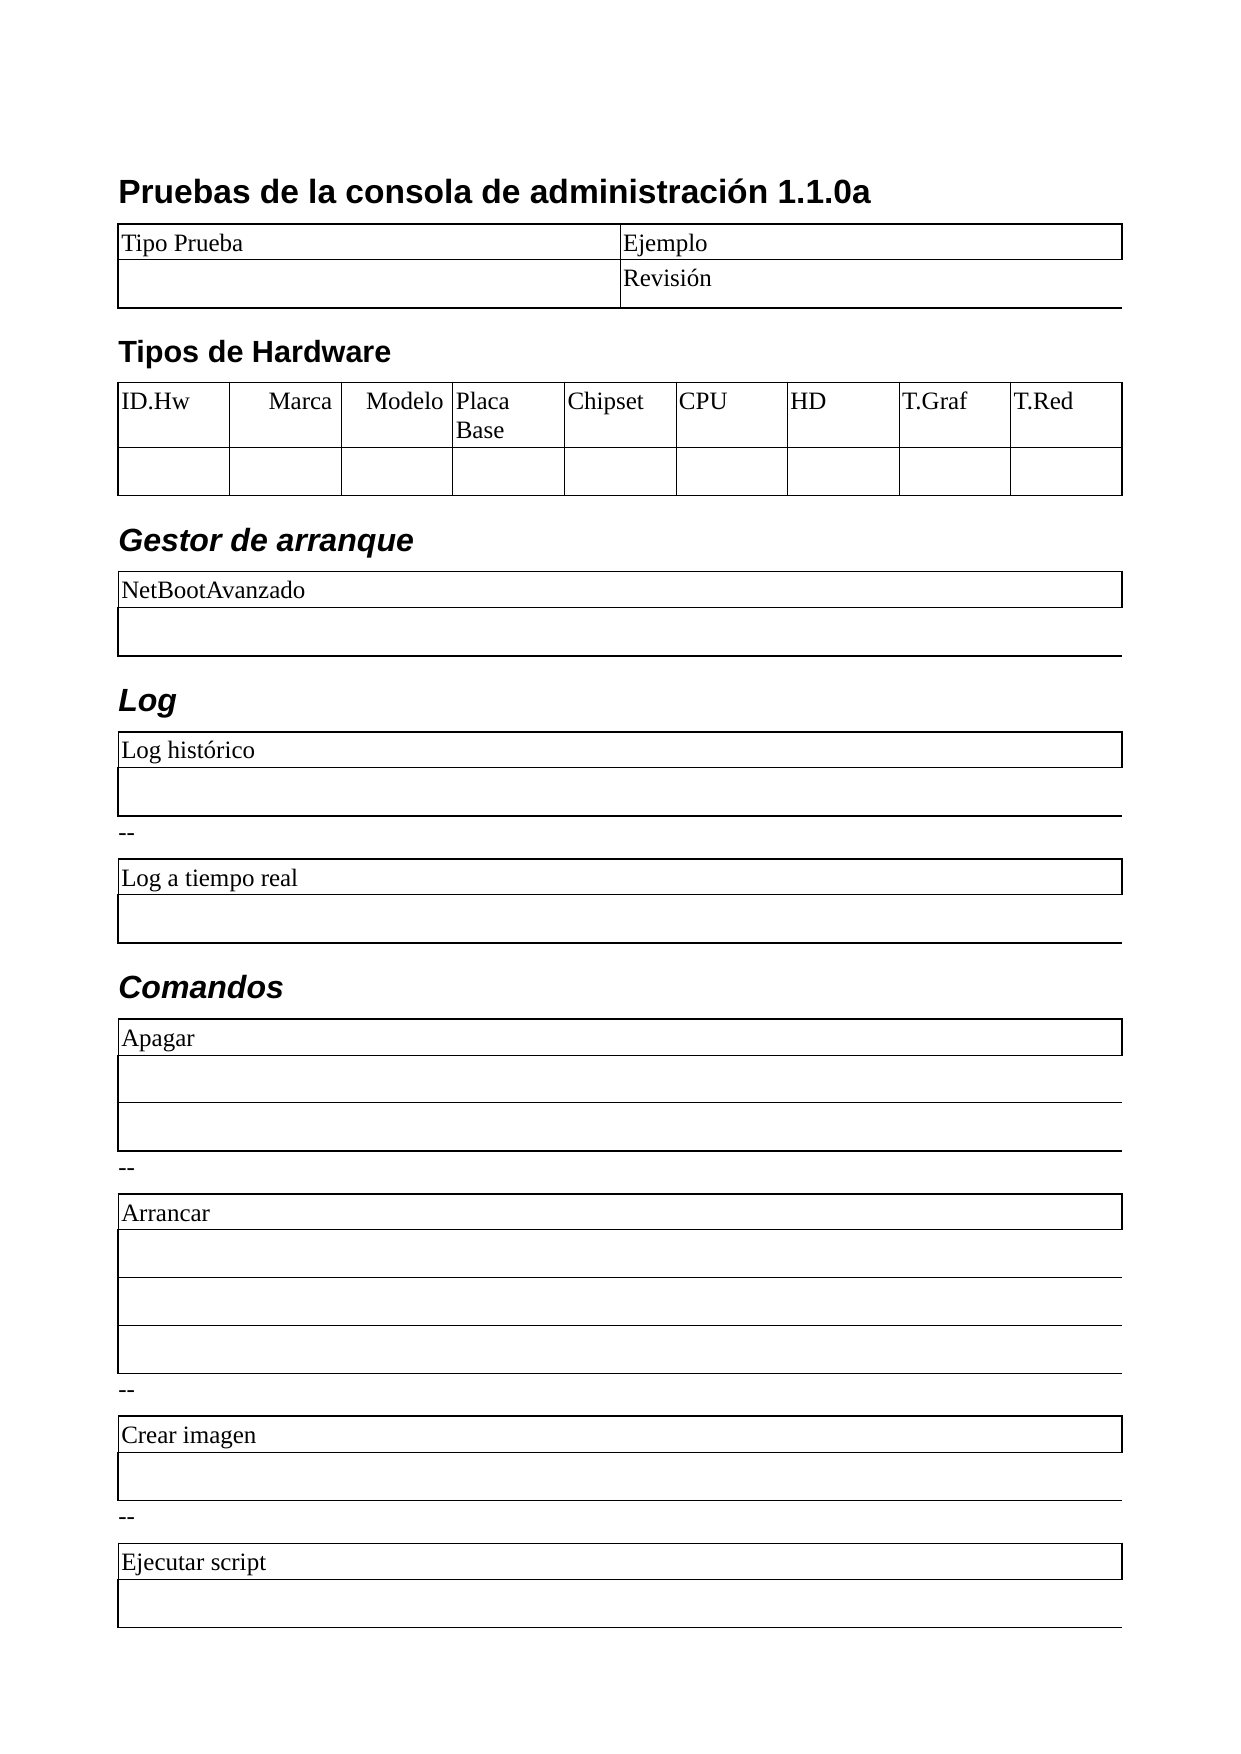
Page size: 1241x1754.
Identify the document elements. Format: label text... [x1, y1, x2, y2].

table_cell [119, 1056, 1122, 1102]
table_header Ejecutar script [119, 1544, 1121, 1579]
text -- [118, 817, 1122, 845]
table_header Placa Base [453, 383, 564, 447]
table_cell [453, 448, 564, 494]
table_header NetBootAvanzado [119, 572, 1121, 607]
table_cell [119, 448, 229, 494]
table_cell [119, 1103, 1122, 1150]
table_cell [119, 1580, 1122, 1627]
table_cell [900, 448, 1010, 494]
table_cell [119, 895, 1122, 942]
subtitle Log [118, 681, 1122, 718]
table_header Ejemplo [621, 225, 1121, 259]
table_header Log histórico [119, 733, 1121, 767]
table_cell [119, 1230, 1122, 1277]
table_header T.Red [1011, 383, 1121, 447]
table_cell [1011, 448, 1121, 494]
table_cell [342, 448, 452, 494]
table_cell [119, 608, 1122, 655]
table_cell [119, 1453, 1122, 1499]
table_cell [119, 260, 620, 307]
subtitle Gestor de arranque [118, 521, 1122, 558]
table_header T.Graf [900, 383, 1010, 447]
table_header Tipo Prueba [119, 225, 620, 259]
table_header Modelo [342, 383, 452, 447]
table_cell [119, 768, 1122, 815]
table_header Marca [230, 383, 341, 447]
table_header CPU [677, 383, 787, 447]
table_header Crear imagen [119, 1417, 1121, 1452]
table_header ID.Hw [119, 383, 229, 447]
text -- [118, 1152, 1122, 1180]
subtitle Pruebas de la consola de administración 1.1.0a [118, 172, 1122, 211]
table_cell Revisión [621, 260, 1122, 307]
table_header Chipset [565, 383, 676, 447]
table_cell [565, 448, 676, 494]
table_header Arrancar [119, 1195, 1121, 1229]
table_cell [788, 448, 899, 494]
table_header Apagar [119, 1020, 1121, 1054]
table_cell [677, 448, 787, 494]
table_header HD [788, 383, 899, 447]
table_cell [119, 1326, 1122, 1372]
table_header Log a tiempo real [119, 860, 1121, 894]
table_cell [119, 1278, 1122, 1325]
subtitle Comandos [118, 969, 1122, 1006]
table_cell [230, 448, 341, 494]
text -- [118, 1501, 1122, 1530]
text -- [118, 1374, 1122, 1403]
subtitle Tipos de Hardware [118, 334, 1122, 369]
